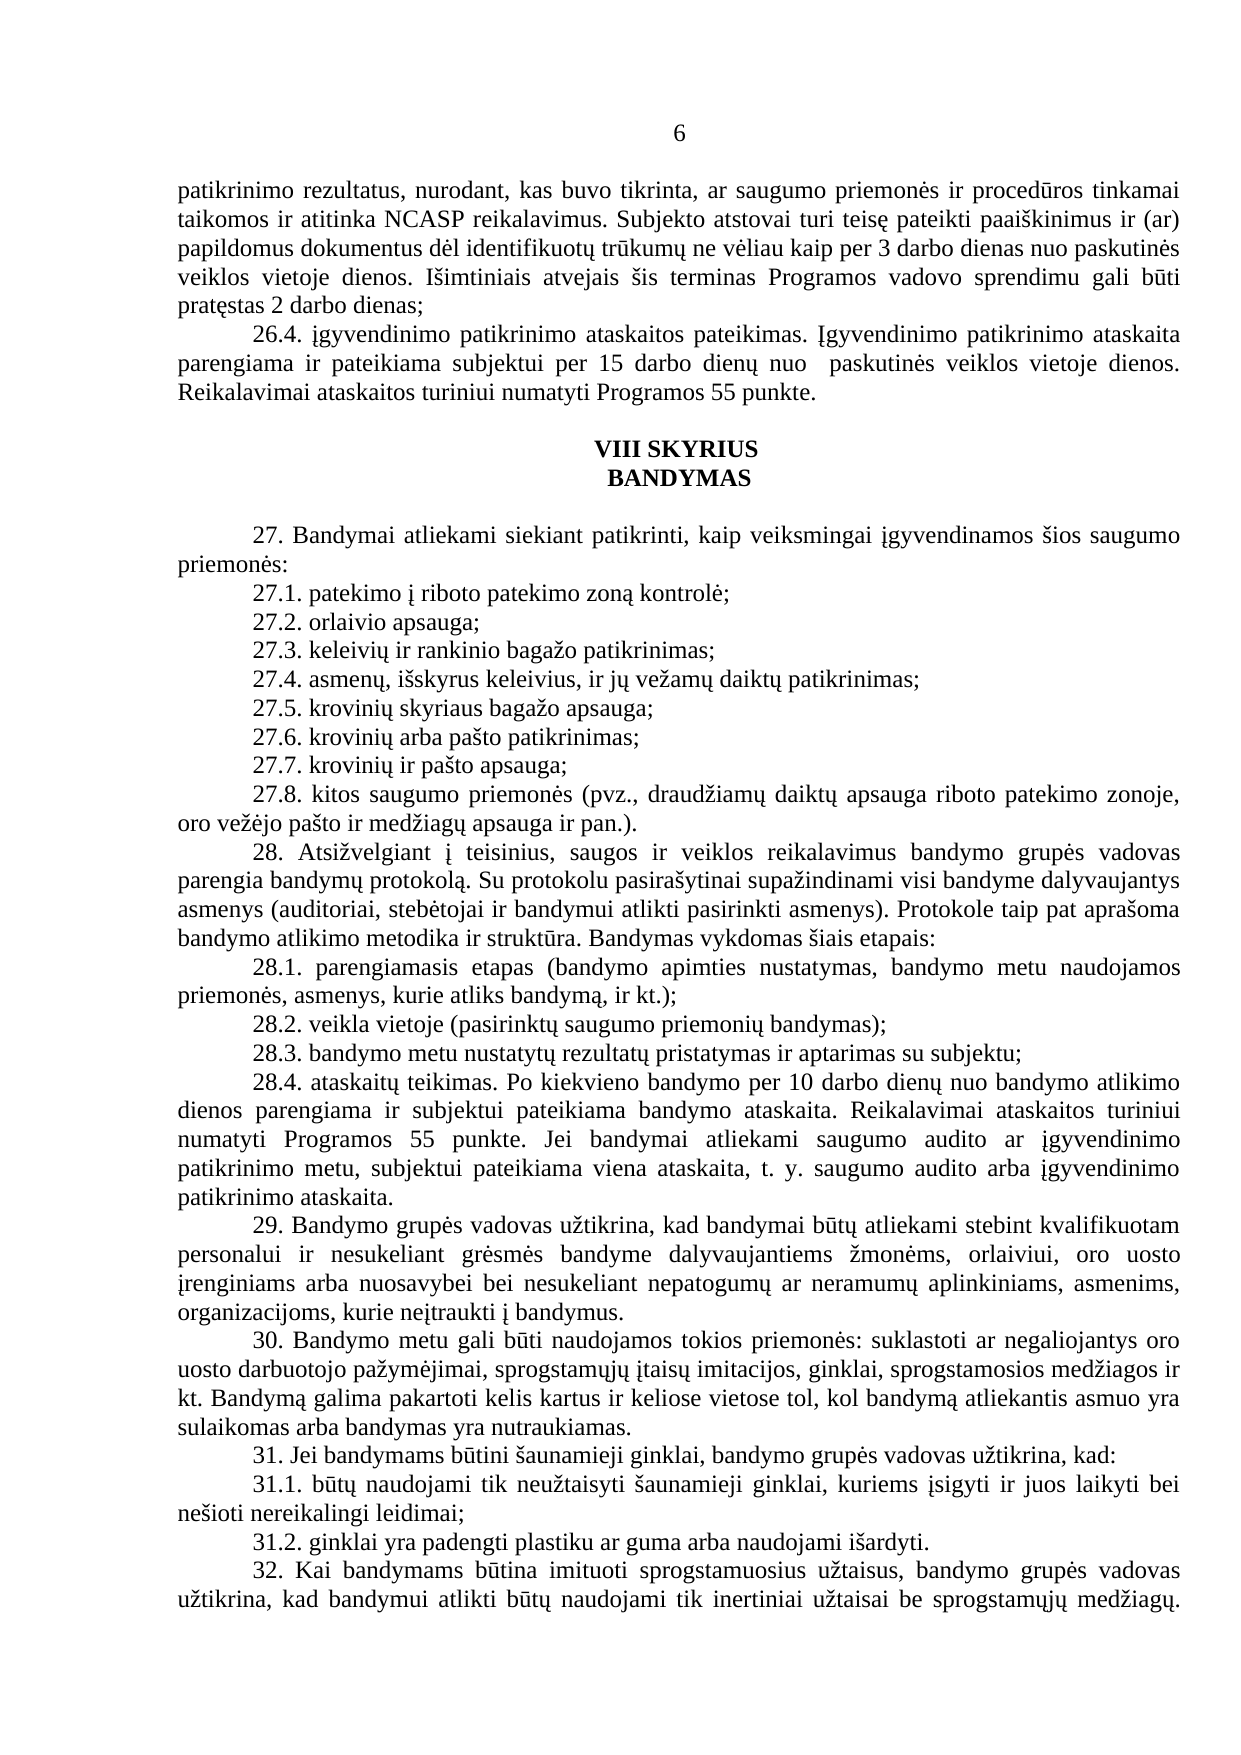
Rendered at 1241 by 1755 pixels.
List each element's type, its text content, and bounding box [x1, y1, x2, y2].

text VIII SKYRIUS [177, 434, 1181, 463]
text 28.1. parengiamasis etapas (bandymo apimties nustatymas, bandymo metu naudojamos priemonės, asmenys, kurie atliks bandymą, ir kt.); [177, 952, 1181, 1009]
text 27.1. patekimo į riboto patekimo zoną kontrolė; [177, 578, 1181, 607]
text 27.3. keleivių ir rankinio bagažo patikrinimas; [177, 636, 1181, 664]
text 27.8. kitos saugumo priemonės (pvz., draudžiamų daiktų apsauga riboto patekimo zonoje, oro vežėjo pašto ir medžiagų apsauga ir pan.). [177, 779, 1181, 837]
text patikrinimo rezultatus, nurodant, kas buvo tikrinta, ar saugumo priemonės ir procedūros tinkamai taikomos ir atitinka NCASP reikalavimus. Subjekto atstovai turi teisę pateikti paaiškinimus ir (ar) papildomus dokumentus dėl identifikuotų trūkumų ne vėliau kaip per 3 darbo dienas nuo paskutinės veiklos vietoje dienos. Išimtiniais atvejais šis terminas Programos vadovo sprendimu gali būti pratęstas 2 darbo dienas; [177, 176, 1181, 319]
text 27. Bandymai atliekami siekiant patikrinti, kaip veiksmingai įgyvendinamos šios saugumo priemonės: [177, 521, 1181, 578]
text 28.4. ataskaitų teikimas. Po kiekvieno bandymo per 10 darbo dienų nuo bandymo atlikimo dienos parengiama ir subjektui pateikiama bandymo ataskaita. Reikalavimai ataskaitos turiniui numatyti Programos 55 punkte. Jei bandymai atliekami saugumo audito ar įgyvendinimo patikrinimo metu, subjektui pateikiama viena ataskaita, t. y. saugumo audito arba įgyvendinimo patikrinimo ataskaita. [177, 1067, 1181, 1211]
text 31.1. būtų naudojami tik neužtaisyti šaunamieji ginklai, kuriems įsigyti ir juos laikyti bei nešioti nereikalingi leidimai; [177, 1469, 1181, 1527]
text 27.7. krovinių ir pašto apsauga; [177, 751, 1181, 779]
text 30. Bandymo metu gali būti naudojamos tokios priemonės: suklastoti ar negaliojantys oro uosto darbuotojo pažymėjimai, sprogstamųjų įtaisų imitacijos, ginklai, sprogstamosios medžiagos ir kt. Bandymą galima pakartoti kelis kartus ir keliose vietose tol, kol bandymą atliekantis asmuo yra sulaikomas arba bandymas yra nutraukiamas. [177, 1326, 1181, 1441]
text 27.4. asmenų, išskyrus keleivius, ir jų vežamų daiktų patikrinimas; [177, 664, 1181, 693]
text 27.2. orlaivio apsauga; [177, 607, 1181, 636]
text 31.2. ginklai yra padengti plastiku ar guma arba naudojami išardyti. [177, 1527, 1181, 1556]
text 29. Bandymo grupės vadovas užtikrina, kad bandymai būtų atliekami stebint kvalifikuotam personalui ir nesukeliant grėsmės bandyme dalyvaujantiems žmonėms, orlaiviui, oro uosto įrenginiams arba nuosavybei bei nesukeliant nepatogumų ar neramumų aplinkiniams, asmenims, organizacijoms, kurie neįtraukti į bandymus. [177, 1211, 1181, 1326]
text 31. Jei bandymams būtini šaunamieji ginklai, bandymo grupės vadovas užtikrina, kad: [177, 1441, 1181, 1469]
text 26.4. įgyvendinimo patikrinimo ataskaitos pateikimas. Įgyvendinimo patikrinimo ataskaita parengiama ir pateikiama subjektui per 15 darbo dienų nuo paskutinės veiklos vietoje dienos. Reikalavimai ataskaitos turiniui numatyti Programos 55 punkte. [177, 319, 1181, 406]
text 32. Kai bandymams būtina imituoti sprogstamuosius užtaisus, bandymo grupės vadovas užtikrina, kad bandymui atlikti būtų naudojami tik inertiniai užtaisai be sprogstamųjų medžiagų. [177, 1556, 1181, 1613]
text 28.3. bandymo metu nustatytų rezultatų pristatymas ir aptarimas su subjektu; [177, 1038, 1181, 1067]
text 27.5. krovinių skyriaus bagažo apsauga; [177, 693, 1181, 722]
text 28. Atsižvelgiant į teisinius, saugos ir veiklos reikalavimus bandymo grupės vadovas parengia bandymų protokolą. Su protokolu pasirašytinai supažindinami visi bandyme dalyvaujantys asmenys (auditoriai, stebėtojai ir bandymui atlikti pasirinkti asmenys). Protokole taip pat aprašoma bandymo atlikimo metodika ir struktūra. Bandymas vykdomas šiais etapais: [177, 837, 1181, 952]
text 27.6. krovinių arba pašto patikrinimas; [177, 722, 1181, 751]
text 28.2. veikla vietoje (pasirinktų saugumo priemonių bandymas); [177, 1009, 1181, 1038]
text BANDYMAS [177, 463, 1181, 492]
